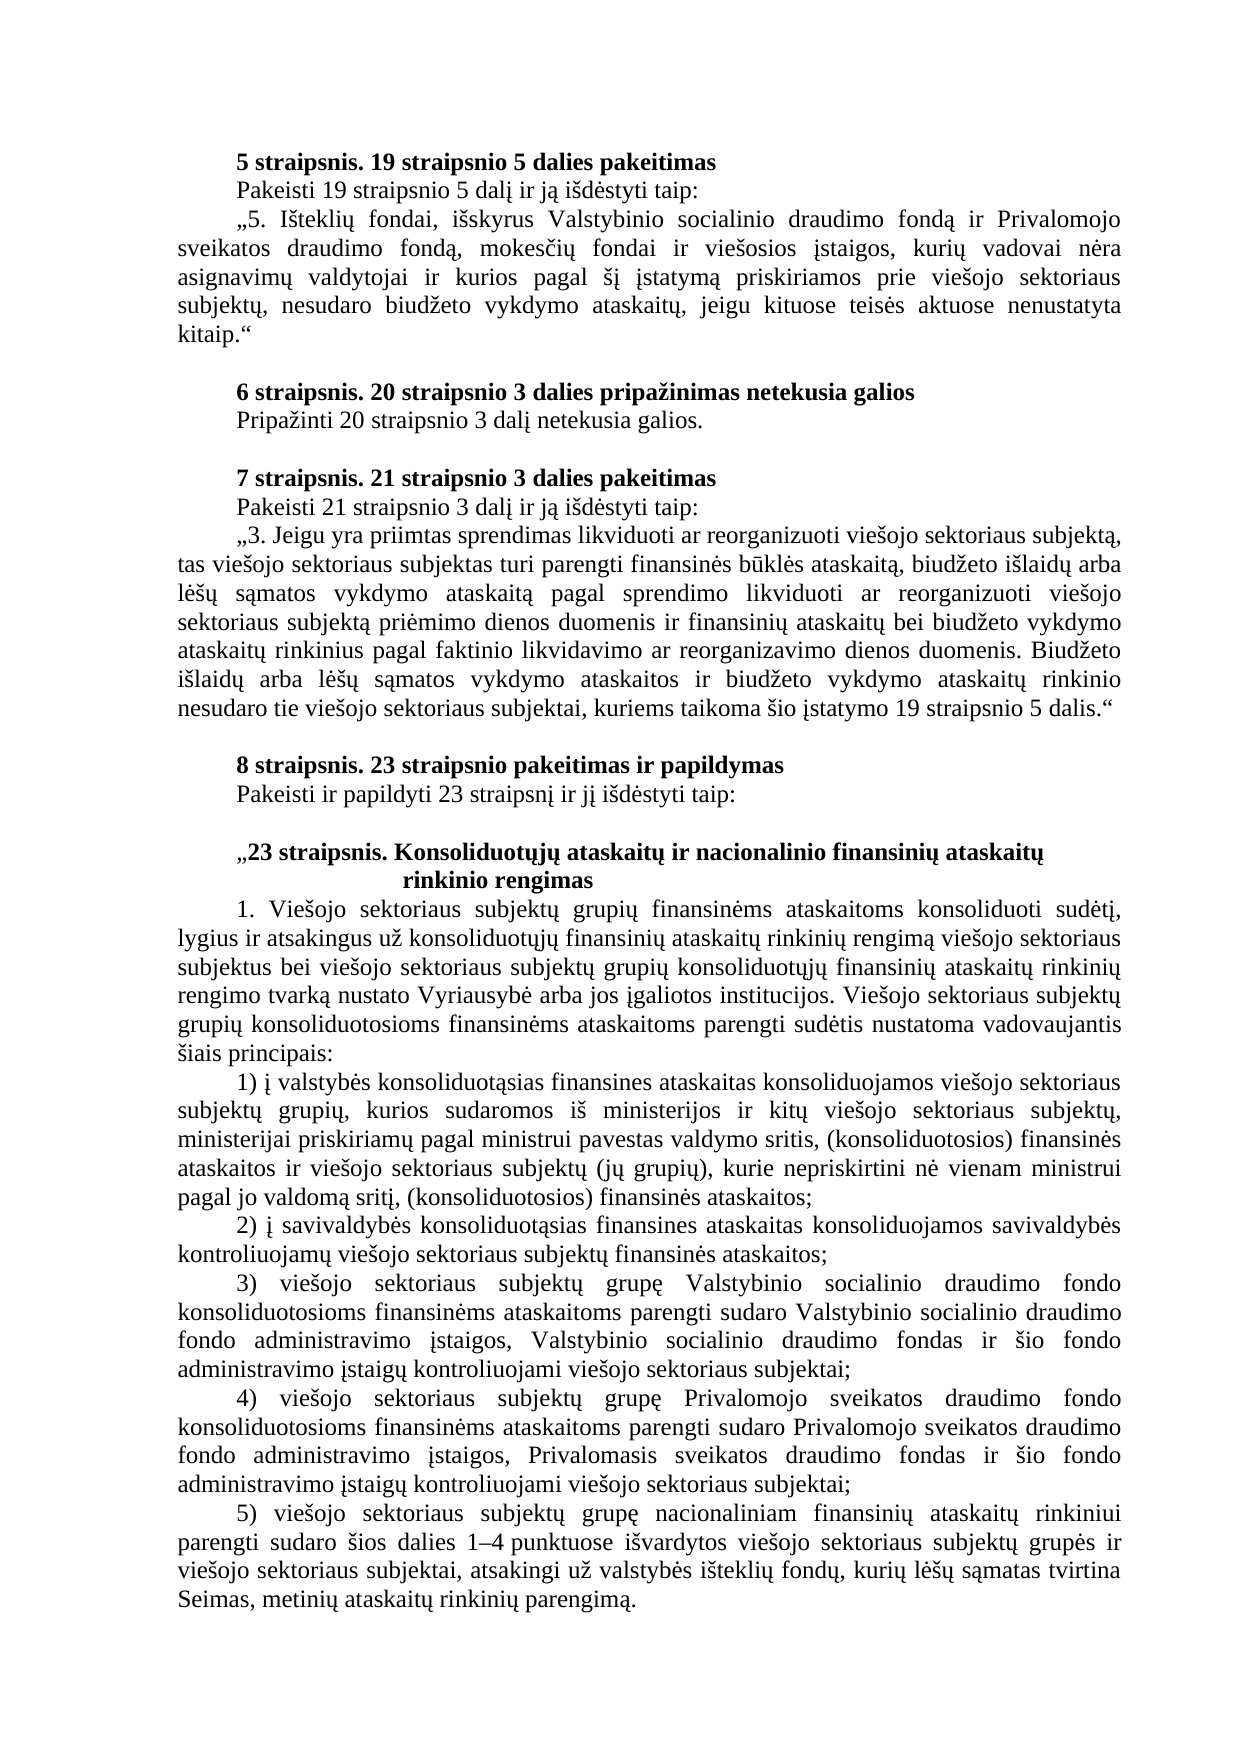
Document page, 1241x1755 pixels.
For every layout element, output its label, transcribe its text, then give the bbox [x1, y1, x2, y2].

text 7 straipsnis. 21 straipsnio 3 dalies pakeitimas [177, 463, 1122, 492]
text „5. Išteklių fondai, išskyrus Valstybinio socialinio draudimo fondą ir Privalomojo sveikatos draudimo fondą, mokesčių fondai ir viešosios įstaigos, kurių vadovai nėra asignavimų valdytojai ir kurios pagal šį įstatymą priskiriamos prie viešojo sektoriaus subjektų, nesudaro biudžeto vykdymo ataskaitų, jeigu kituose teisės aktuose nenustatyta kitaip.“ [177, 204, 1122, 348]
text „23 straipsnis. Konsoliduotųjų ataskaitų ir nacionalinio finansinių ataskaitų rinkinio rengimas [236, 837, 1122, 894]
text Pakeisti 19 straipsnio 5 dalį ir ją išdėstyti taip: [177, 176, 1122, 204]
text 2) į savivaldybės konsoliduotąsias finansines ataskaitas konsoliduojamos savivaldybės kontroliuojamų viešojo sektoriaus subjektų finansinės ataskaitos; [177, 1211, 1122, 1268]
text Pripažinti 20 straipsnio 3 dalį netekusia galios. [177, 406, 1122, 434]
text „3. Jeigu yra priimtas sprendimas likviduoti ar reorganizuoti viešojo sektoriaus subjektą, tas viešojo sektoriaus subjektas turi parengti finansinės būklės ataskaitą, biudžeto išlaidų arba lėšų sąmatos vykdymo ataskaitą pagal sprendimo likviduoti ar reorganizuoti viešojo sektoriaus subjektą priėmimo dienos duomenis ir finansinių ataskaitų bei biudžeto vykdymo ataskaitų rinkinius pagal faktinio likvidavimo ar reorganizavimo dienos duomenis. Biudžeto išlaidų arba lėšų sąmatos vykdymo ataskaitos ir biudžeto vykdymo ataskaitų rinkinio nesudaro tie viešojo sektoriaus subjektai, kuriems taikoma šio įstatymo 19 straipsnio 5 dalis.“ [177, 521, 1122, 722]
text Pakeisti 21 straipsnio 3 dalį ir ją išdėstyti taip: [177, 492, 1122, 521]
text 6 straipsnis. 20 straipsnio 3 dalies pripažinimas netekusia galios [177, 377, 1122, 406]
text 5 straipsnis. 19 straipsnio 5 dalies pakeitimas [177, 147, 1122, 176]
text 1) į valstybės konsoliduotąsias finansines ataskaitas konsoliduojamos viešojo sektoriaus subjektų grupių, kurios sudaromos iš ministerijos ir kitų viešojo sektoriaus subjektų, ministerijai priskiriamų pagal ministrui pavestas valdymo sritis, (konsoliduotosios) finansinės ataskaitos ir viešojo sektoriaus subjektų (jų grupių), kurie nepriskirtini nė vienam ministrui pagal jo valdomą sritį, (konsoliduotosios) finansinės ataskaitos; [177, 1067, 1122, 1211]
text 8 straipsnis. 23 straipsnio pakeitimas ir papildymas [177, 751, 1122, 779]
text Pakeisti ir papildyti 23 straipsnį ir jį išdėstyti taip: [177, 779, 1122, 808]
text 4) viešojo sektoriaus subjektų grupę Privalomojo sveikatos draudimo fondo konsoliduotosioms finansinėms ataskaitoms parengti sudaro Privalomojo sveikatos draudimo fondo administravimo įstaigos, Privalomasis sveikatos draudimo fondas ir šio fondo administravimo įstaigų kontroliuojami viešojo sektoriaus subjektai; [177, 1383, 1122, 1498]
text 1. Viešojo sektoriaus subjektų grupių finansinėms ataskaitoms konsoliduoti sudėtį, lygius ir atsakingus už konsoliduotųjų finansinių ataskaitų rinkinių rengimą viešojo sektoriaus subjektus bei viešojo sektoriaus subjektų grupių konsoliduotųjų finansinių ataskaitų rinkinių rengimo tvarką nustato Vyriausybė arba jos įgaliotos institucijos. Viešojo sektoriaus subjektų grupių konsoliduotosioms finansinėms ataskaitoms parengti sudėtis nustatoma vadovaujantis šiais principais: [177, 894, 1122, 1067]
text 5) viešojo sektoriaus subjektų grupę nacionaliniam finansinių ataskaitų rinkiniui parengti sudaro šios dalies 1–4 punktuose išvardytos viešojo sektoriaus subjektų grupės ir viešojo sektoriaus subjektai, atsakingi už valstybės išteklių fondų, kurių lėšų sąmatas tvirtina Seimas, metinių ataskaitų rinkinių parengimą. [177, 1498, 1122, 1613]
text 3) viešojo sektoriaus subjektų grupę Valstybinio socialinio draudimo fondo konsoliduotosioms finansinėms ataskaitoms parengti sudaro Valstybinio socialinio draudimo fondo administravimo įstaigos, Valstybinio socialinio draudimo fondas ir šio fondo administravimo įstaigų kontroliuojami viešojo sektoriaus subjektai; [177, 1268, 1122, 1383]
